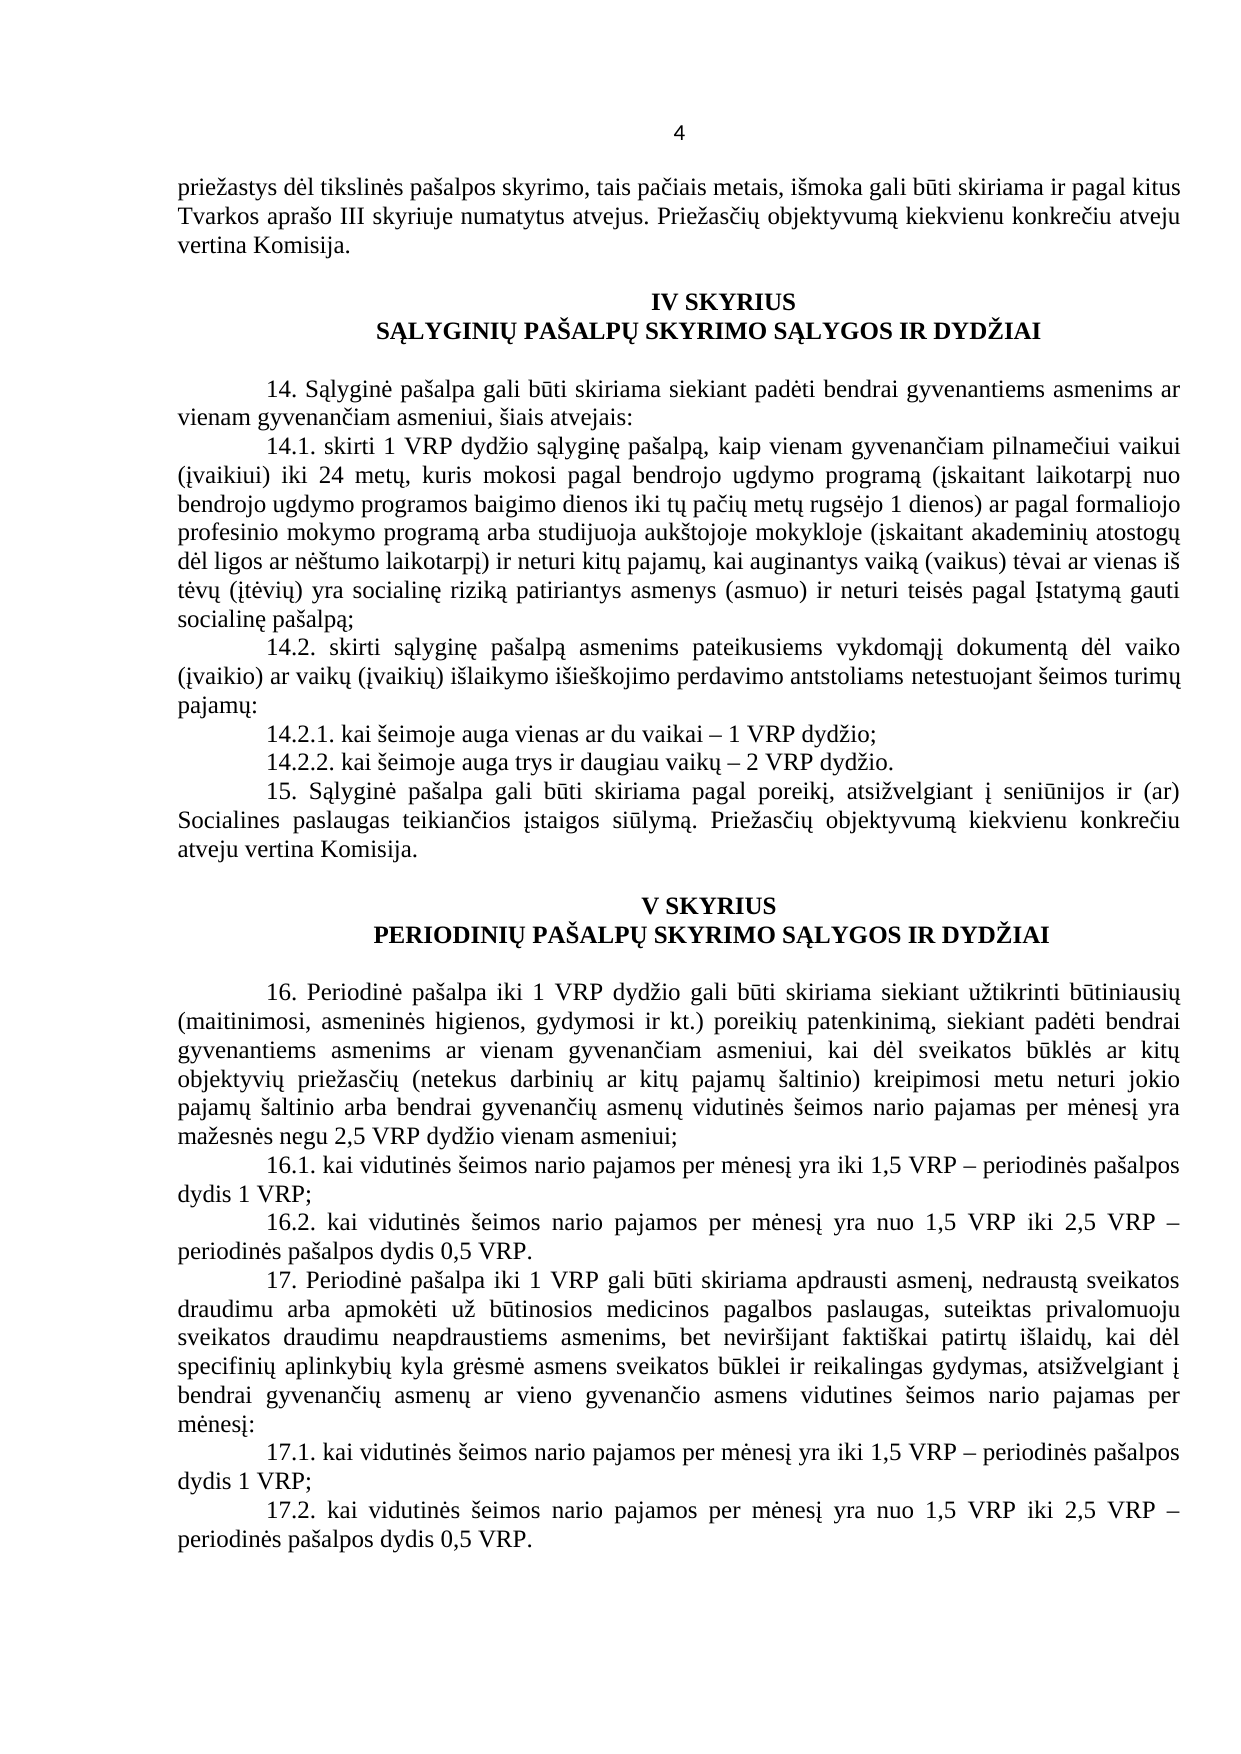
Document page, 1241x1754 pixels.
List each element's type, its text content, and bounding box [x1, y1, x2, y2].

text PERIODINIŲ PAŠALPŲ SKYRIMO SĄLYGOS IR DYDŽIAI [177, 920, 1181, 949]
text 15. Sąlyginė pašalpa gali būti skiriama pagal poreikį, atsižvelgiant į seniūnijos ir (ar) Socialines paslaugas teikiančios įstaigos siūlymą. Priežasčių objektyvumą kiekvienu konkrečiu atveju vertina Komisija. [177, 776, 1181, 862]
text 14.2. skirti sąlyginę pašalpą asmenims pateikusiems vykdomąjį dokumentą dėl vaiko (įvaikio) ar vaikų (įvaikių) išlaikymo išieškojimo perdavimo antstoliams netestuojant šeimos turimų pajamų: [177, 632, 1181, 719]
text 17.2. kai vidutinės šeimos nario pajamos per mėnesį yra nuo 1,5 VRP iki 2,5 VRP – periodinės pašalpos dydis 0,5 VRP. [177, 1495, 1181, 1552]
text V SKYRIUS [177, 891, 1181, 920]
text SĄLYGINIŲ PAŠALPŲ SKYRIMO SĄLYGOS IR DYDŽIAI [177, 316, 1181, 345]
text 14. Sąlyginė pašalpa gali būti skiriama siekiant padėti bendrai gyvenantiems asmenims ar vienam gyvenančiam asmeniui, šiais atvejais: [177, 374, 1181, 431]
text 14.2.2. kai šeimoje auga trys ir daugiau vaikų – 2 VRP dydžio. [177, 747, 1181, 776]
text 16.2. kai vidutinės šeimos nario pajamos per mėnesį yra nuo 1,5 VRP iki 2,5 VRP – periodinės pašalpos dydis 0,5 VRP. [177, 1207, 1181, 1265]
text IV SKYRIUS [177, 287, 1181, 316]
text priežastys dėl tikslinės pašalpos skyrimo, tais pačiais metais, išmoka gali būti skiriama ir pagal kitus Tvarkos aprašo III skyriuje numatytus atvejus. Priežasčių objektyvumą kiekvienu konkrečiu atveju vertina Komisija. [177, 172, 1181, 259]
text 16. Periodinė pašalpa iki 1 VRP dydžio gali būti skiriama siekiant užtikrinti būtiniausių (maitinimosi, asmeninės higienos, gydymosi ir kt.) poreikių patenkinimą, siekiant padėti bendrai gyvenantiems asmenims ar vienam gyvenančiam asmeniui, kai dėl sveikatos būklės ar kitų objektyvių priežasčių (netekus darbinių ar kitų pajamų šaltinio) kreipimosi metu neturi jokio pajamų šaltinio arba bendrai gyvenančių asmenų vidutinės šeimos nario pajamas per mėnesį yra mažesnės negu 2,5 VRP dydžio vienam asmeniui; [177, 977, 1181, 1150]
text 16.1. kai vidutinės šeimos nario pajamos per mėnesį yra iki 1,5 VRP – periodinės pašalpos dydis 1 VRP; [177, 1150, 1181, 1207]
text 17. Periodinė pašalpa iki 1 VRP gali būti skiriama apdrausti asmenį, nedraustą sveikatos draudimu arba apmokėti už būtinosios medicinos pagalbos paslaugas, suteiktas privalomuoju sveikatos draudimu neapdraustiems asmenims, bet neviršijant faktiškai patirtų išlaidų, kai dėl specifinių aplinkybių kyla grėsmė asmens sveikatos būklei ir reikalingas gydymas, atsižvelgiant į bendrai gyvenančių asmenų ar vieno gyvenančio asmens vidutines šeimos nario pajamas per mėnesį: [177, 1265, 1181, 1437]
text 14.2.1. kai šeimoje auga vienas ar du vaikai – 1 VRP dydžio; [177, 719, 1181, 747]
text 14.1. skirti 1 VRP dydžio sąlyginę pašalpą, kaip vienam gyvenančiam pilnamečiui vaikui (įvaikiui) iki 24 metų, kuris mokosi pagal bendrojo ugdymo programą (įskaitant laikotarpį nuo bendrojo ugdymo programos baigimo dienos iki tų pačių metų rugsėjo 1 dienos) ar pagal formaliojo profesinio mokymo programą arba studijuoja aukštojoje mokykloje (įskaitant akademinių atostogų dėl ligos ar nėštumo laikotarpį) ir neturi kitų pajamų, kai auginantys vaiką (vaikus) tėvai ar vienas iš tėvų (įtėvių) yra socialinę riziką patiriantys asmenys (asmuo) ir neturi teisės pagal Įstatymą gauti socialinę pašalpą; [177, 431, 1181, 632]
text 17.1. kai vidutinės šeimos nario pajamos per mėnesį yra iki 1,5 VRP – periodinės pašalpos dydis 1 VRP; [177, 1437, 1181, 1495]
